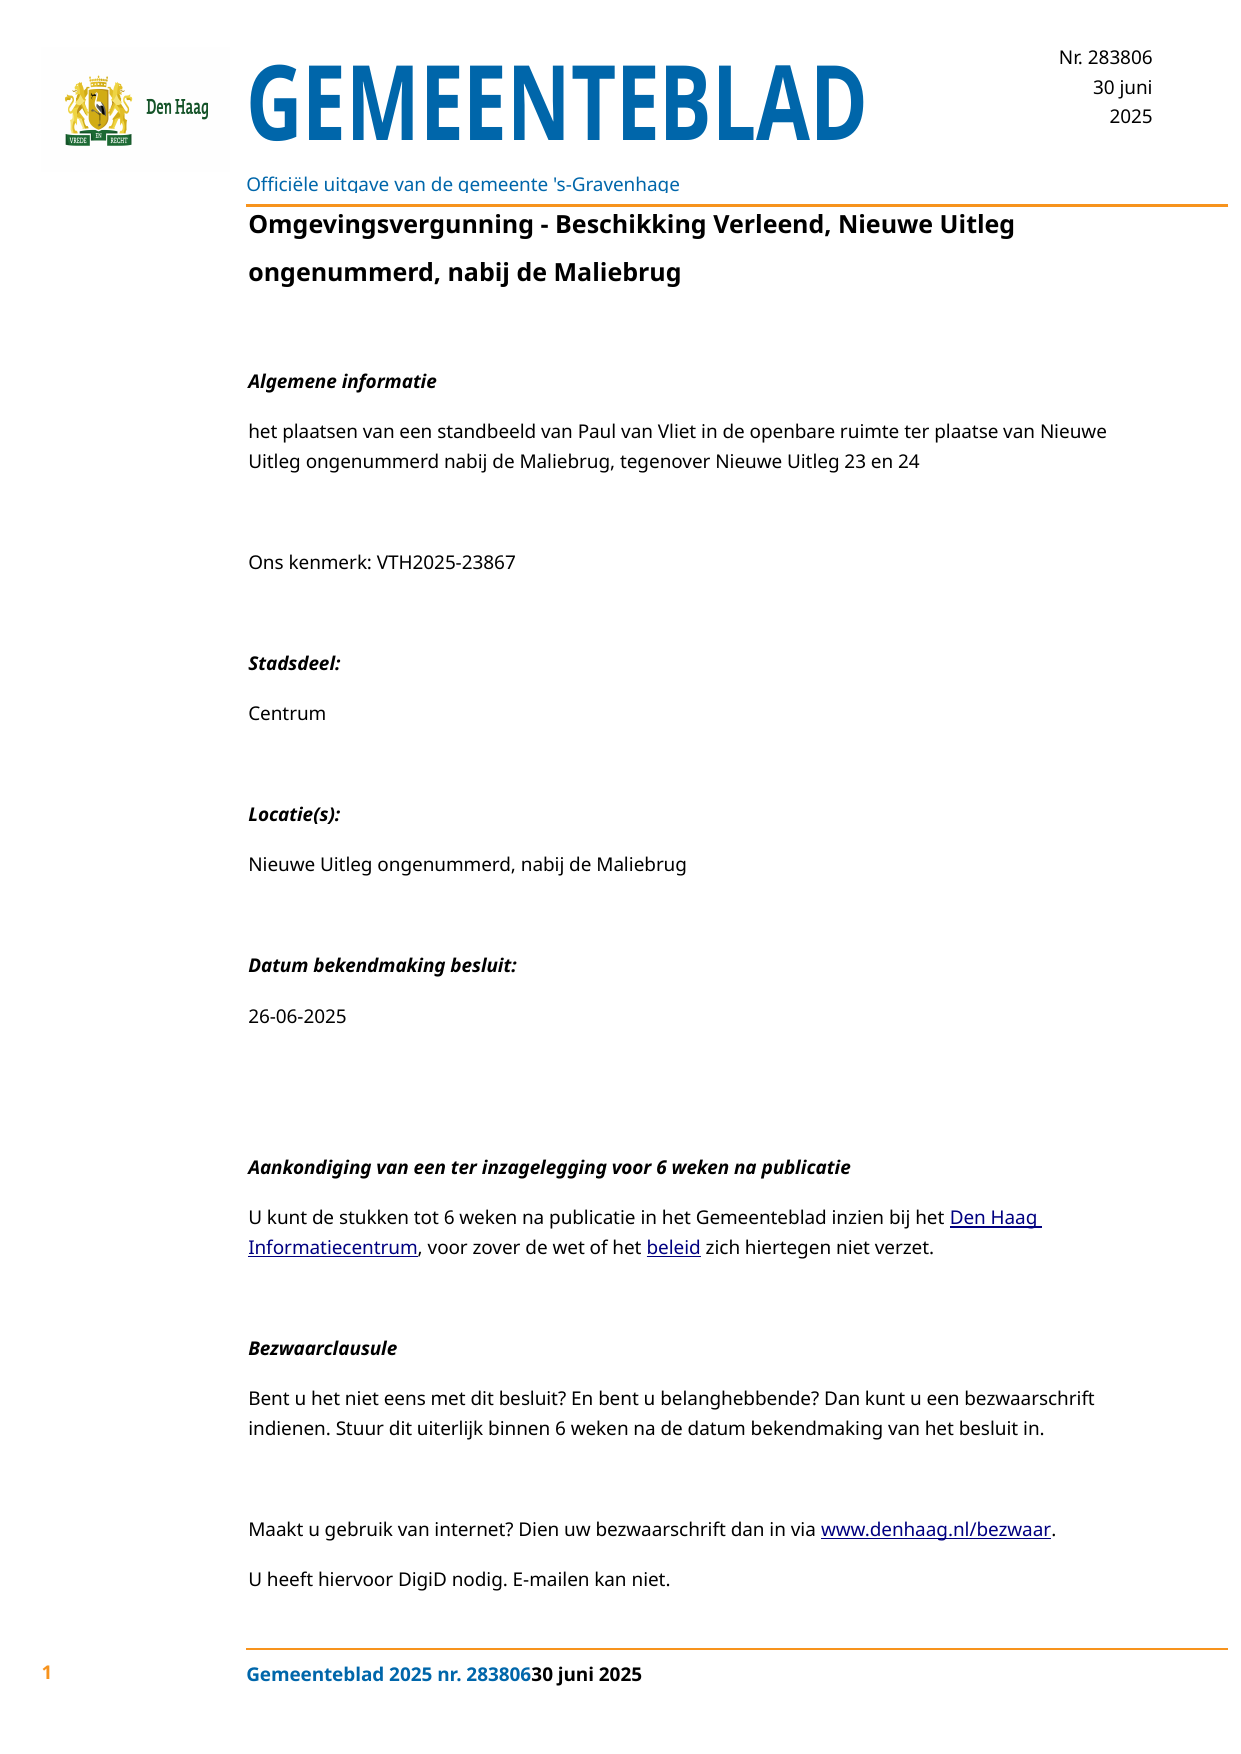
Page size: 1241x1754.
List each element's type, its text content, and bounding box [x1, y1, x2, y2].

picture [41, 47, 231, 172]
text Ons kenmerk: VTH2025-23867 [248, 549, 1152, 575]
text Omgevingsvergunning - Beschikking Verleend, Nieuwe Uitleg ongenummerd, nabij de Maliebrug [248, 207, 1152, 288]
text U kunt de stukken tot 6 weken na publicatie in het Gemeenteblad inzien bij het Den Haag Informatiecentrum, voor zover de wet of het beleid zich hiertegen niet verzet. [248, 1204, 1152, 1260]
text Centrum [248, 700, 1152, 726]
text Aankondiging van een ter inzagelegging voor 6 weken na publicatie [248, 1154, 1152, 1180]
text Maakt u gebruik van internet? Dien uw bezwaarschrift dan in via www.denhaag.nl/bezwaar. [248, 1516, 1152, 1542]
text Bezwaarclausule [248, 1335, 1152, 1361]
text U heeft hiervoor DigiD nodig. E-mailen kan niet. [248, 1566, 1152, 1592]
text Datum bekendmaking besluit: [248, 952, 1152, 978]
text Locatie(s): [248, 801, 1152, 827]
text het plaatsen van een standbeeld van Paul van Vliet in de openbare ruimte ter plaatse van Nieuwe Uitleg ongenummerd nabij de Maliebrug, tegenover Nieuwe Uitleg 23 en 24 [248, 419, 1152, 474]
text Stadsdeel: [248, 650, 1152, 676]
text Nieuwe Uitleg ongenummerd, nabij de Maliebrug [248, 852, 1152, 877]
text Algemene informatie [248, 368, 1152, 394]
text Bent u het niet eens met dit besluit? En bent u belanghebbende? Dan kunt u een bezwaarschrift indienen. Stuur dit uiterlijk binnen 6 weken na de datum bekendmaking van het besluit in. [248, 1385, 1152, 1441]
text 26-06-2025 [248, 1003, 1152, 1029]
